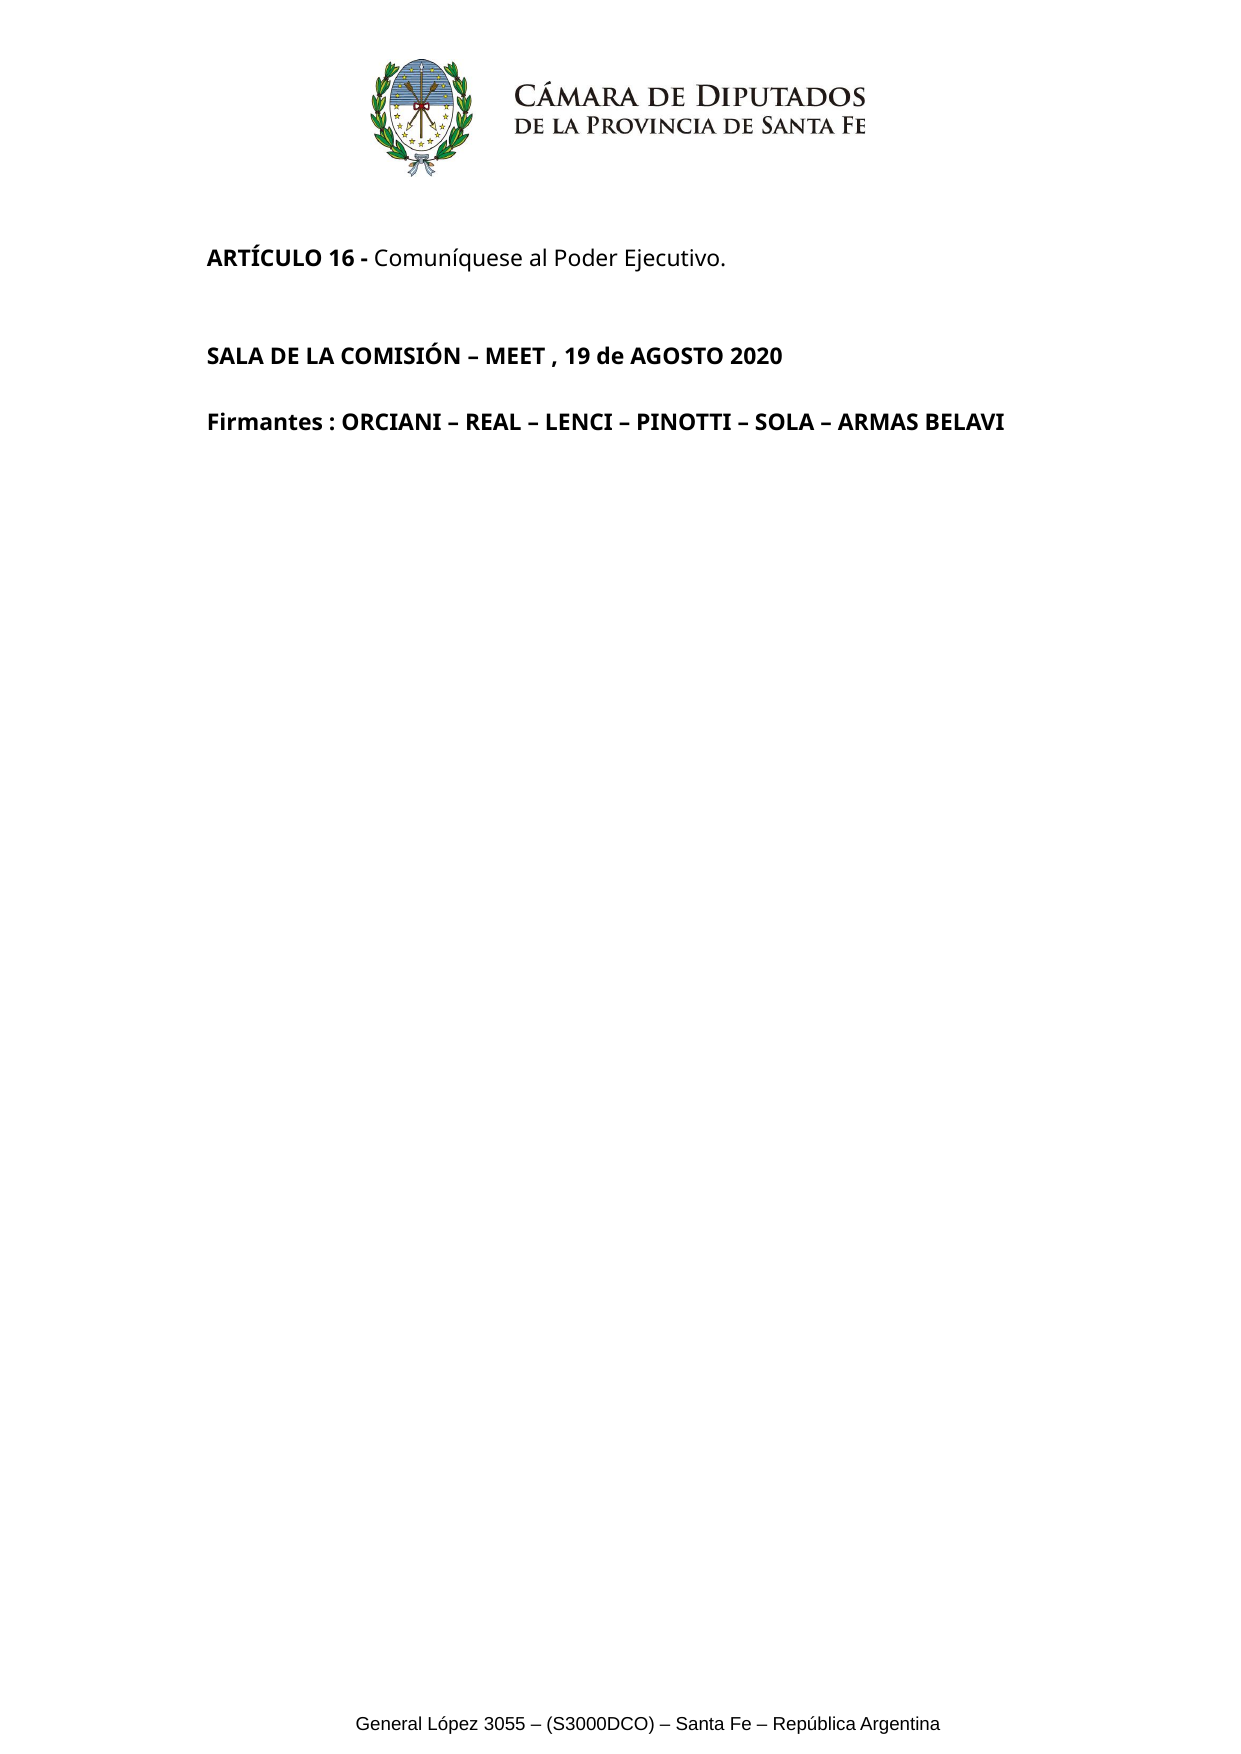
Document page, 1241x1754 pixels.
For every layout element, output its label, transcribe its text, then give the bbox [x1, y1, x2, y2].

text Firmantes : ORCIANI – REAL – LENCI – PINOTTI – SOLA – ARMAS BELAVI [207, 405, 1181, 437]
text SALA DE LA COMISIÓN – MEET , 19 de AGOSTO 2020 [207, 340, 1181, 371]
picture [370, 59, 866, 181]
text ARTÍCULO 16 - Comuníquese al Poder Ejecutivo. [207, 242, 1181, 273]
